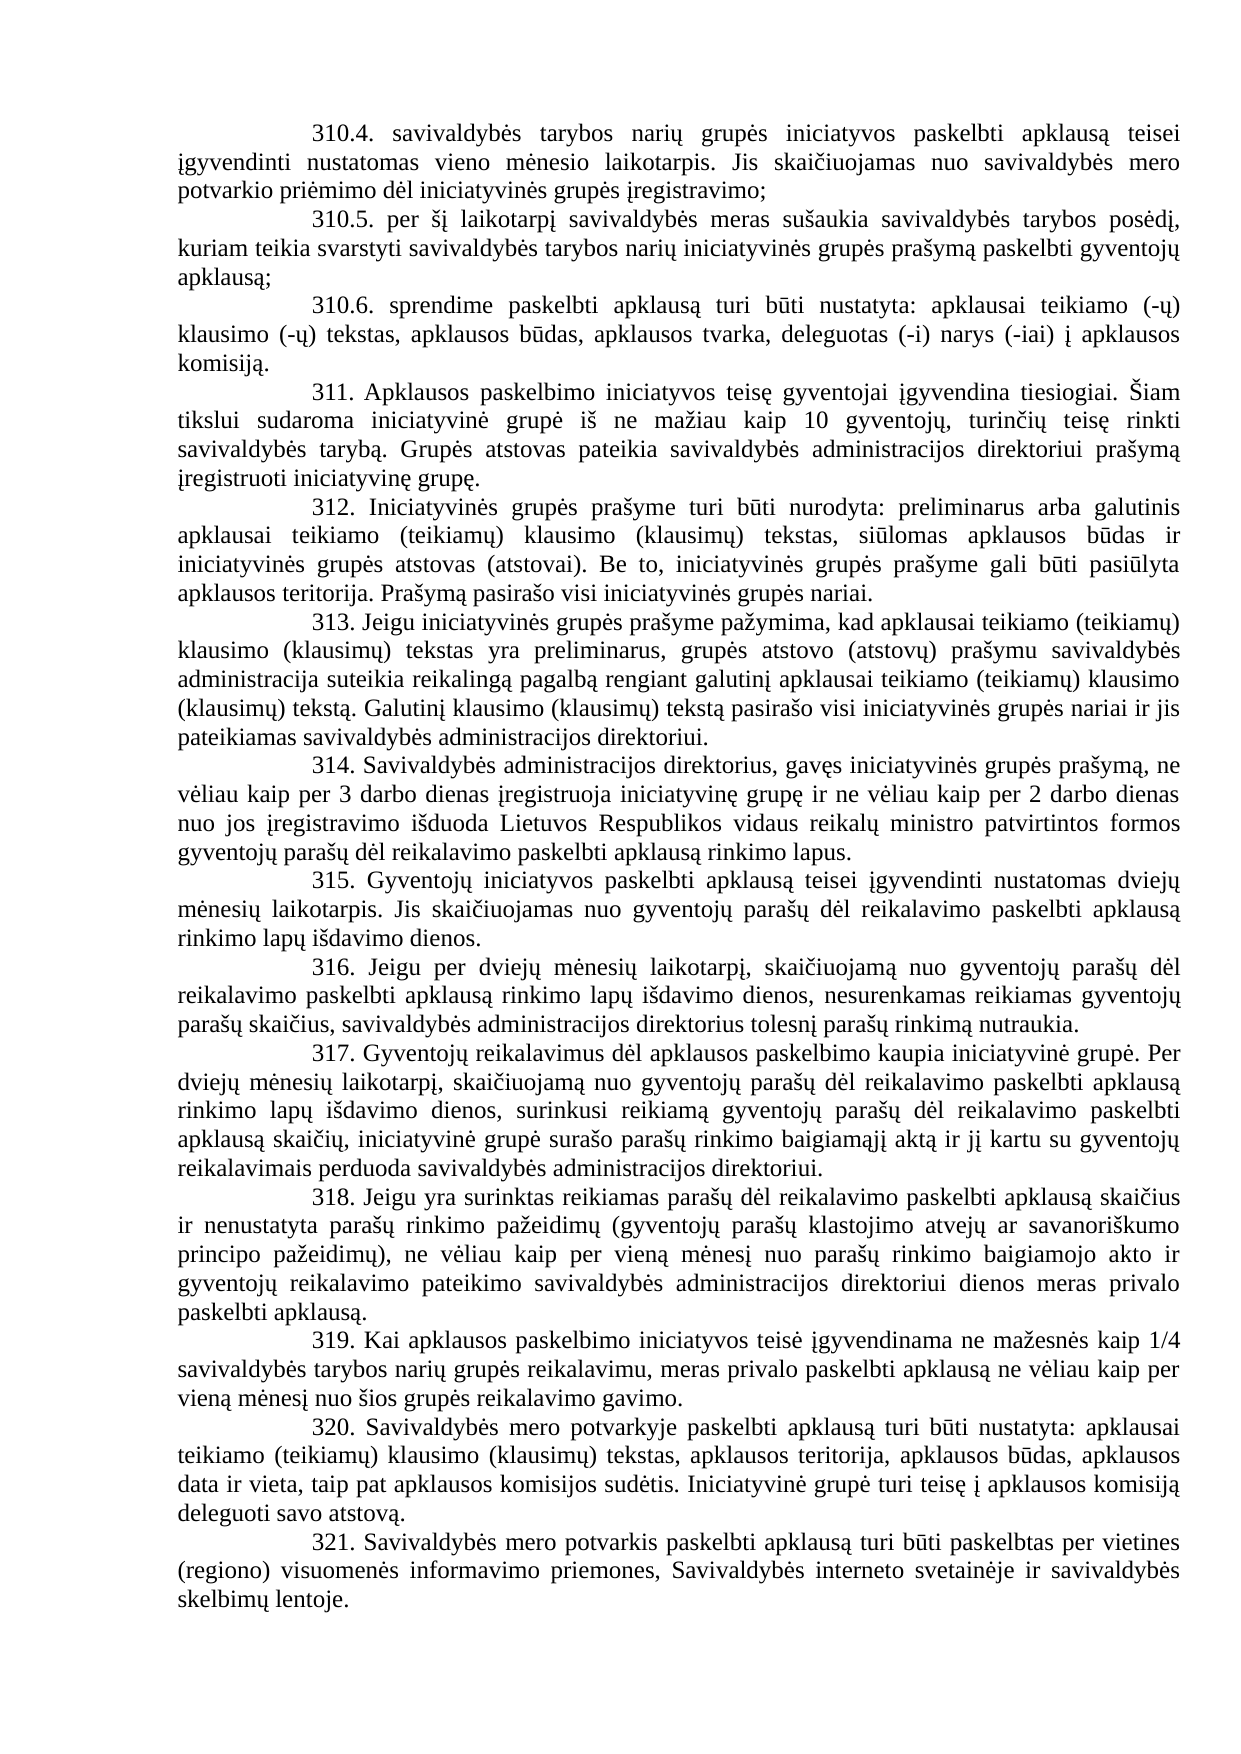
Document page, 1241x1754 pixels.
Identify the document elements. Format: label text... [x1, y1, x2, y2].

text 316. Jeigu per dviejų mėnesių laikotarpį, skaičiuojamą nuo gyventojų parašų dėl reikalavimo paskelbti apklausą rinkimo lapų išdavimo dienos, nesurenkamas reikiamas gyventojų parašų skaičius, savivaldybės administracijos direktorius tolesnį parašų rinkimą nutraukia. [177, 952, 1181, 1038]
text 310.6. sprendime paskelbti apklausą turi būti nustatyta: apklausai teikiamo (-ų) klausimo (-ų) tekstas, apklausos būdas, apklausos tvarka, deleguotas (-i) narys (-iai) į apklausos komisiją. [177, 291, 1181, 377]
text 320. Savivaldybės mero potvarkyje paskelbti apklausą turi būti nustatyta: apklausai teikiamo (teikiamų) klausimo (klausimų) tekstas, apklausos teritorija, apklausos būdas, apklausos data ir vieta, taip pat apklausos komisijos sudėtis. Iniciatyvinė grupė turi teisę į apklausos komisiją deleguoti savo atstovą. [177, 1412, 1181, 1527]
text 312. Iniciatyvinės grupės prašyme turi būti nurodyta: preliminarus arba galutinis apklausai teikiamo (teikiamų) klausimo (klausimų) tekstas, siūlomas apklausos būdas ir iniciatyvinės grupės atstovas (atstovai). Be to, iniciatyvinės grupės prašyme gali būti pasiūlyta apklausos teritorija. Prašymą pasirašo visi iniciatyvinės grupės nariai. [177, 492, 1181, 607]
text 315. Gyventojų iniciatyvos paskelbti apklausą teisei įgyvendinti nustatomas dviejų mėnesių laikotarpis. Jis skaičiuojamas nuo gyventojų parašų dėl reikalavimo paskelbti apklausą rinkimo lapų išdavimo dienos. [177, 866, 1181, 952]
text 311. Apklausos paskelbimo iniciatyvos teisę gyventojai įgyvendina tiesiogiai. Šiam tikslui sudaroma iniciatyvinė grupė iš ne mažiau kaip 10 gyventojų, turinčių teisę rinkti savivaldybės tarybą. Grupės atstovas pateikia savivaldybės administracijos direktoriui prašymą įregistruoti iniciatyvinę grupę. [177, 377, 1181, 492]
text 313. Jeigu iniciatyvinės grupės prašyme pažymima, kad apklausai teikiamo (teikiamų) klausimo (klausimų) tekstas yra preliminarus, grupės atstovo (atstovų) prašymu savivaldybės administracija suteikia reikalingą pagalbą rengiant galutinį apklausai teikiamo (teikiamų) klausimo (klausimų) tekstą. Galutinį klausimo (klausimų) tekstą pasirašo visi iniciatyvinės grupės nariai ir jis pateikiamas savivaldybės administracijos direktoriui. [177, 607, 1181, 751]
text 318. Jeigu yra surinktas reikiamas parašų dėl reikalavimo paskelbti apklausą skaičius ir nenustatyta parašų rinkimo pažeidimų (gyventojų parašų klastojimo atvejų ar savanoriškumo principo pažeidimų), ne vėliau kaip per vieną mėnesį nuo parašų rinkimo baigiamojo akto ir gyventojų reikalavimo pateikimo savivaldybės administracijos direktoriui dienos meras privalo paskelbti apklausą. [177, 1182, 1181, 1326]
text 321. Savivaldybės mero potvarkis paskelbti apklausą turi būti paskelbtas per vietines (regiono) visuomenės informavimo priemones, Savivaldybės interneto svetainėje ir savivaldybės skelbimų lentoje. [177, 1527, 1181, 1613]
text 319. Kai apklausos paskelbimo iniciatyvos teisė įgyvendinama ne mažesnės kaip 1/4 savivaldybės tarybos narių grupės reikalavimu, meras privalo paskelbti apklausą ne vėliau kaip per vieną mėnesį nuo šios grupės reikalavimo gavimo. [177, 1326, 1181, 1412]
text 317. Gyventojų reikalavimus dėl apklausos paskelbimo kaupia iniciatyvinė grupė. Per dviejų mėnesių laikotarpį, skaičiuojamą nuo gyventojų parašų dėl reikalavimo paskelbti apklausą rinkimo lapų išdavimo dienos, surinkusi reikiamą gyventojų parašų dėl reikalavimo paskelbti apklausą skaičių, iniciatyvinė grupė surašo parašų rinkimo baigiamąjį aktą ir jį kartu su gyventojų reikalavimais perduoda savivaldybės administracijos direktoriui. [177, 1038, 1181, 1182]
text 314. Savivaldybės administracijos direktorius, gavęs iniciatyvinės grupės prašymą, ne vėliau kaip per 3 darbo dienas įregistruoja iniciatyvinę grupę ir ne vėliau kaip per 2 darbo dienas nuo jos įregistravimo išduoda Lietuvos Respublikos vidaus reikalų ministro patvirtintos formos gyventojų parašų dėl reikalavimo paskelbti apklausą rinkimo lapus. [177, 751, 1181, 866]
text 310.5. per šį laikotarpį savivaldybės meras sušaukia savivaldybės tarybos posėdį, kuriam teikia svarstyti savivaldybės tarybos narių iniciatyvinės grupės prašymą paskelbti gyventojų apklausą; [177, 204, 1181, 291]
text 310.4. savivaldybės tarybos narių grupės iniciatyvos paskelbti apklausą teisei įgyvendinti nustatomas vieno mėnesio laikotarpis. Jis skaičiuojamas nuo savivaldybės mero potvarkio priėmimo dėl iniciatyvinės grupės įregistravimo; [177, 118, 1181, 204]
